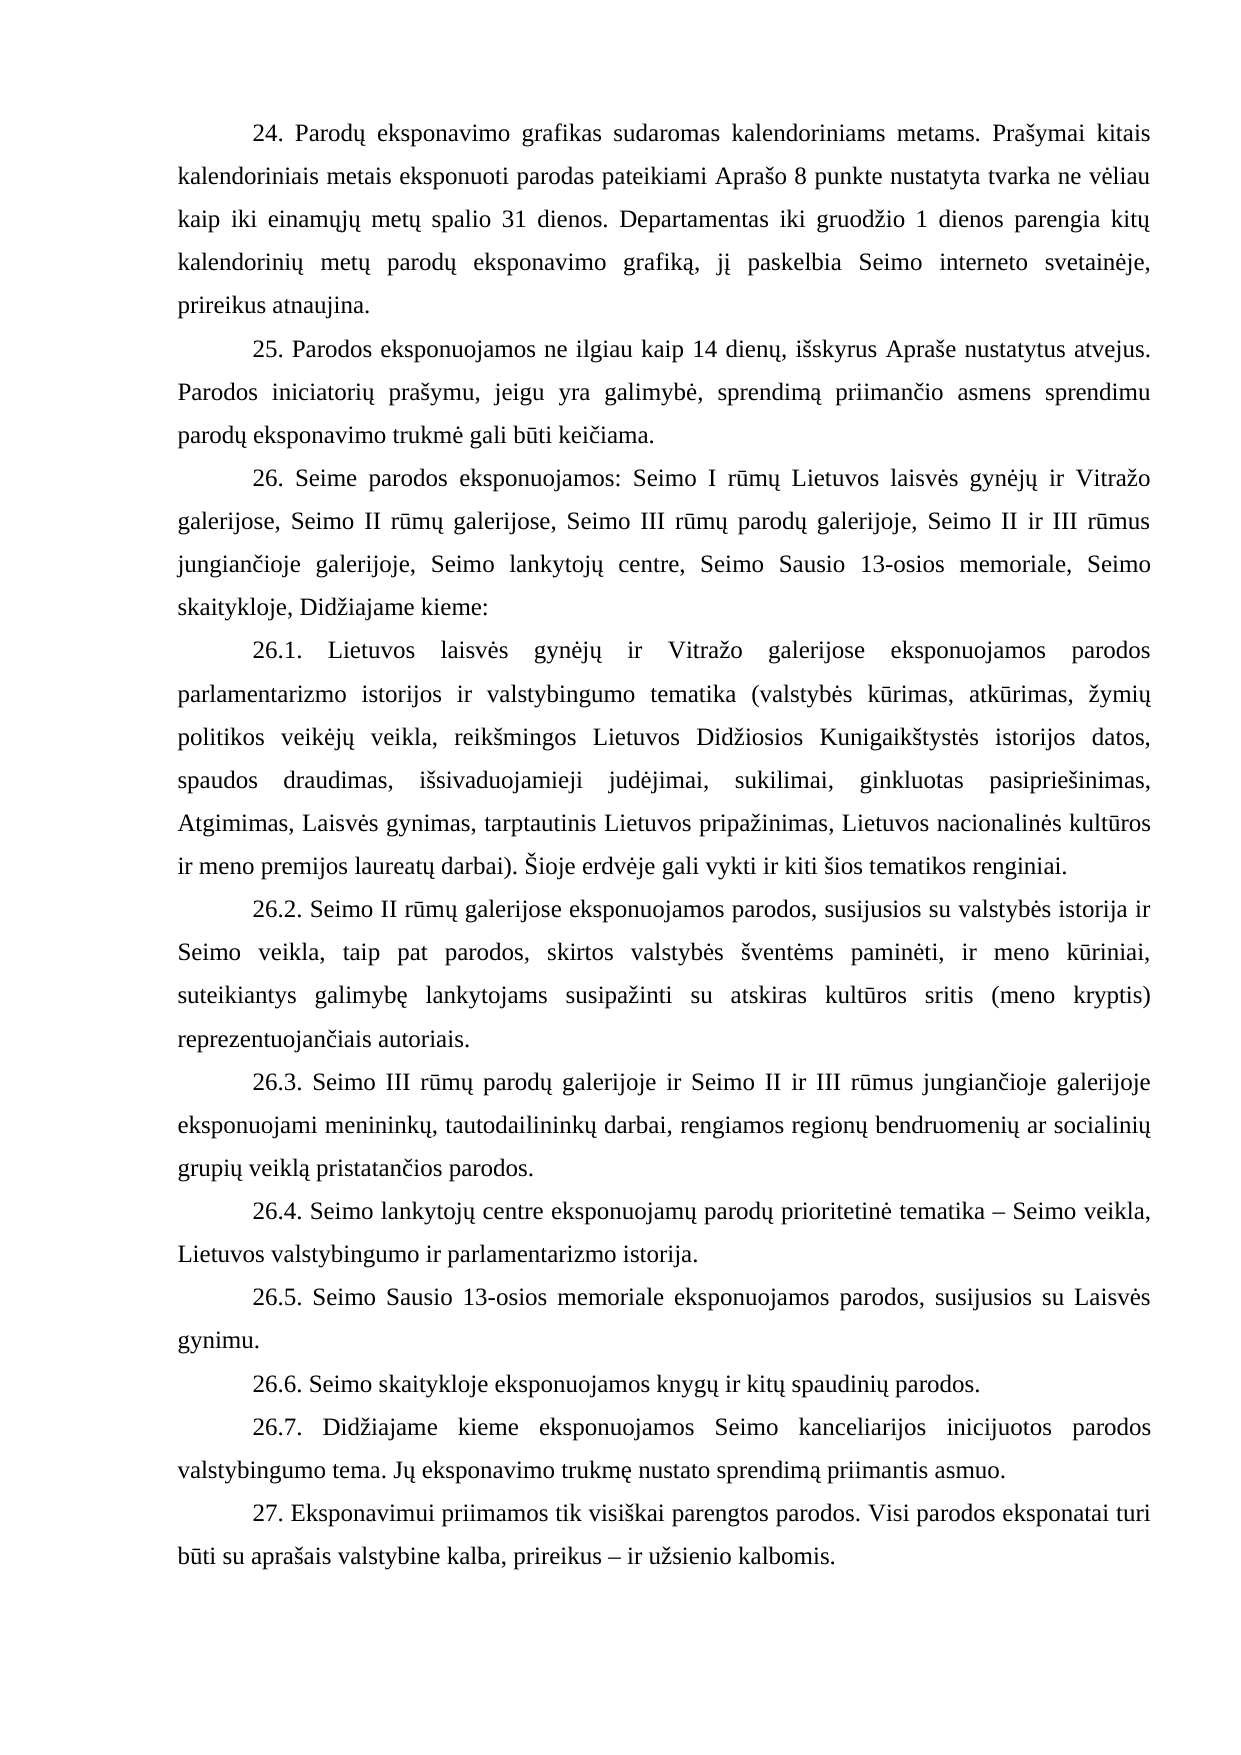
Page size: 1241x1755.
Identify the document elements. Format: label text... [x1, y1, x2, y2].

text 27. Eksponavimui priimamos tik visiškai parengtos parodos. Visi parodos eksponatai turi būti su aprašais valstybine kalba, prireikus – ir užsienio kalbomis. [177, 1498, 1152, 1570]
text 26.6. Seimo skaitykloje eksponuojamos knygų ir kitų spaudinių parodos. [177, 1369, 1152, 1397]
text 26.4. Seimo lankytojų centre eksponuojamų parodų prioritetinė tematika – Seimo veikla, Lietuvos valstybingumo ir parlamentarizmo istorija. [177, 1196, 1152, 1268]
text 26.3. Seimo III rūmų parodų galerijoje ir Seimo II ir III rūmus jungiančioje galerijoje eksponuojami menininkų, tautodailininkų darbai, rengiamos regionų bendruomenių ar socialinių grupių veiklą pristatančios parodos. [177, 1067, 1152, 1182]
text 26.7. Didžiajame kieme eksponuojamos Seimo kanceliarijos inicijuotos parodos valstybingumo tema. Jų eksponavimo trukmę nustato sprendimą priimantis asmuo. [177, 1412, 1152, 1484]
text 25. Parodos eksponuojamos ne ilgiau kaip 14 dienų, išskyrus Apraše nustatytus atvejus. Parodos iniciatorių prašymu, jeigu yra galimybė, sprendimą priimančio asmens sprendimu parodų eksponavimo trukmė gali būti keičiama. [177, 334, 1152, 449]
text 26.1. Lietuvos laisvės gynėjų ir Vitražo galerijose eksponuojamos parodos parlamentarizmo istorijos ir valstybingumo tematika (valstybės kūrimas, atkūrimas, žymių politikos veikėjų veikla, reikšmingos Lietuvos Didžiosios Kunigaikštystės istorijos datos, spaudos draudimas, išsivaduojamieji judėjimai, sukilimai, ginkluotas pasipriešinimas, Atgimimas, Laisvės gynimas, tarptautinis Lietuvos pripažinimas, Lietuvos nacionalinės kultūros ir meno premijos laureatų darbai). Šioje erdvėje gali vykti ir kiti šios tematikos renginiai. [177, 636, 1152, 880]
text 26.2. Seimo II rūmų galerijose eksponuojamos parodos, susijusios su valstybės istorija ir Seimo veikla, taip pat parodos, skirtos valstybės šventėms paminėti, ir meno kūriniai, suteikiantys galimybę lankytojams susipažinti su atskiras kultūros sritis (meno kryptis) reprezentuojančiais autoriais. [177, 894, 1152, 1052]
text 26. Seime parodos eksponuojamos: Seimo I rūmų Lietuvos laisvės gynėjų ir Vitražo galerijose, Seimo II rūmų galerijose, Seimo III rūmų parodų galerijoje, Seimo II ir III rūmus jungiančioje galerijoje, Seimo lankytojų centre, Seimo Sausio 13-osios memoriale, Seimo skaitykloje, Didžiajame kieme: [177, 463, 1152, 621]
text 26.5. Seimo Sausio 13-osios memoriale eksponuojamos parodos, susijusios su Laisvės gynimu. [177, 1282, 1152, 1354]
text 24. Parodų eksponavimo grafikas sudaromas kalendoriniams metams. Prašymai kitais kalendoriniais metais eksponuoti parodas pateikiami Aprašo 8 punkte nustatyta tvarka ne vėliau kaip iki einamųjų metų spalio 31 dienos. Departamentas iki gruodžio 1 dienos parengia kitų kalendorinių metų parodų eksponavimo grafiką, jį paskelbia Seimo interneto svetainėje, prireikus atnaujina. [177, 118, 1152, 319]
